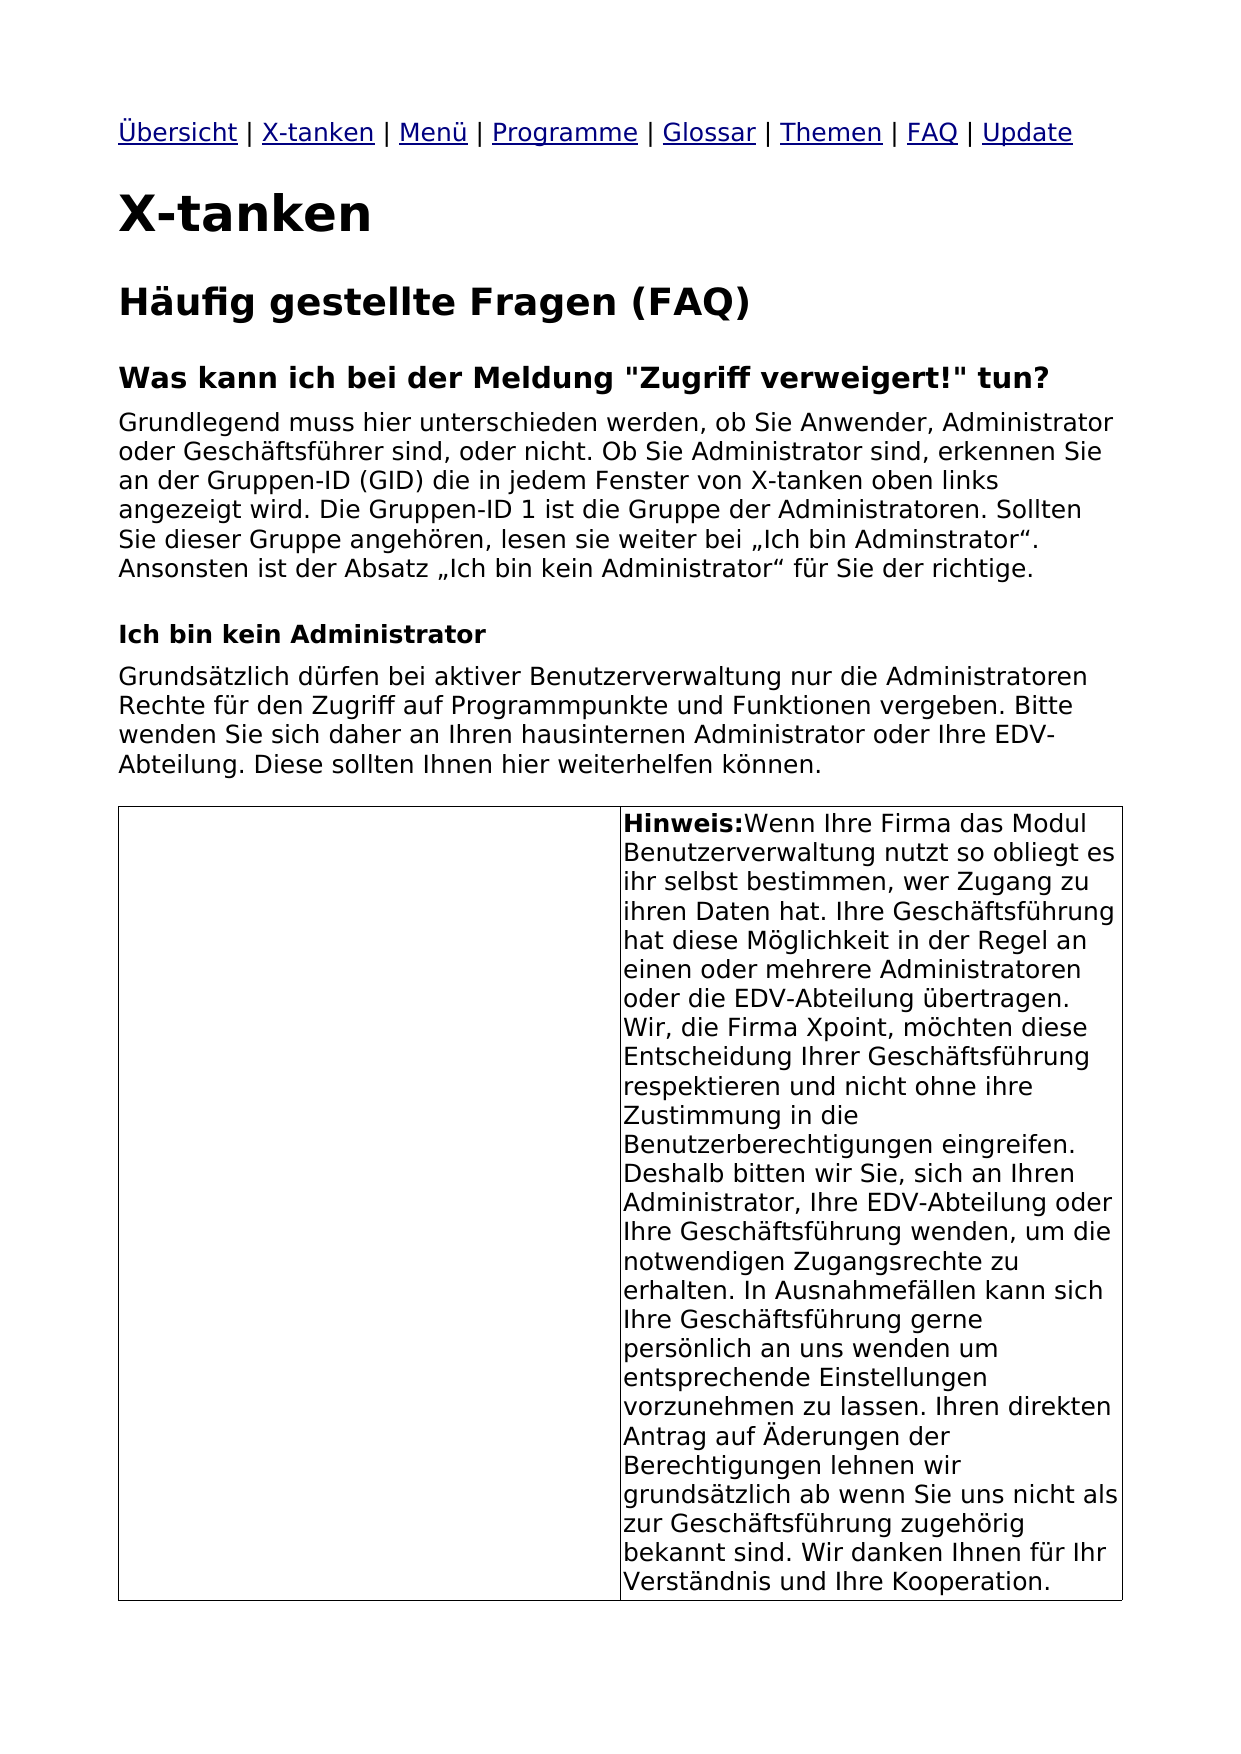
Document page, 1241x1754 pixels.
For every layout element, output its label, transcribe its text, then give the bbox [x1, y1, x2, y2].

subtitle X-tanken [118, 185, 1122, 243]
subtitle Ich bin kein Administrator [118, 621, 1122, 650]
subtitle Häufig gestellte Fragen (FAQ) [118, 281, 1122, 324]
text Grundlegend muss hier unterschieden werden, ob Sie Anwender, Administrator oder Geschäftsführer sind, oder nicht. Ob Sie Administrator sind, erkennen Sie an der Gruppen-ID (GID) die in jedem Fenster von X-tanken oben links angezeigt wird. Die Gruppen-ID 1 ist die Gruppe der Administratoren. Sollten Sie dieser Gruppe angehören, lesen sie weiter bei „Ich bin Adminstrator“. Ansonsten ist der Absatz „Ich bin kein Administrator“ für Sie der richtige. [118, 408, 1122, 583]
subtitle Was kann ich bei der Meldung "Zugriff verweigert!" tun? [118, 362, 1122, 396]
table_header [119, 807, 620, 1600]
text Grundsätzlich dürfen bei aktiver Benutzerverwaltung nur die Administratoren Rechte für den Zugriff auf Programmpunkte und Funktionen vergeben. Bitte wenden Sie sich daher an Ihren hausinternen Administrator oder Ihre EDV-Abteilung. Diese sollten Ihnen hier weiterhelfen können. [118, 662, 1122, 779]
table_header Hinweis:Wenn Ihre Firma das Modul Benutzerverwaltung nutzt so obliegt es ihr selbst bestimmen, wer Zugang zu ihren Daten hat. Ihre Geschäftsführung hat diese Möglichkeit in der Regel an einen oder mehrere Administratoren oder die EDV-Abteilung übertragen. Wir, die Firma Xpoint, möchten diese Entscheidung Ihrer Geschäftsführung respektieren und nicht ohne ihre Zustimmung in die Benutzerberechtigungen eingreifen. Deshalb bitten wir Sie, sich an Ihren Administrator, Ihre EDV-Abteilung oder Ihre Geschäftsführung wenden, um die notwendigen Zugangsrechte zu erhalten. In Ausnahmefällen kann sich Ihre Geschäftsführung gerne persönlich an uns wenden um entsprechende Einstellungen vorzunehmen zu lassen. Ihren direkten Antrag auf Äderungen der Berechtigungen lehnen wir grundsätzlich ab wenn Sie uns nicht als zur Geschäftsführung zugehörig bekannt sind. Wir danken Ihnen für Ihr Verständnis und Ihre Kooperation. [621, 807, 1122, 1600]
text Übersicht | X-tanken | Menü | Programme | Glossar | Themen | FAQ | Update [118, 118, 1122, 147]
